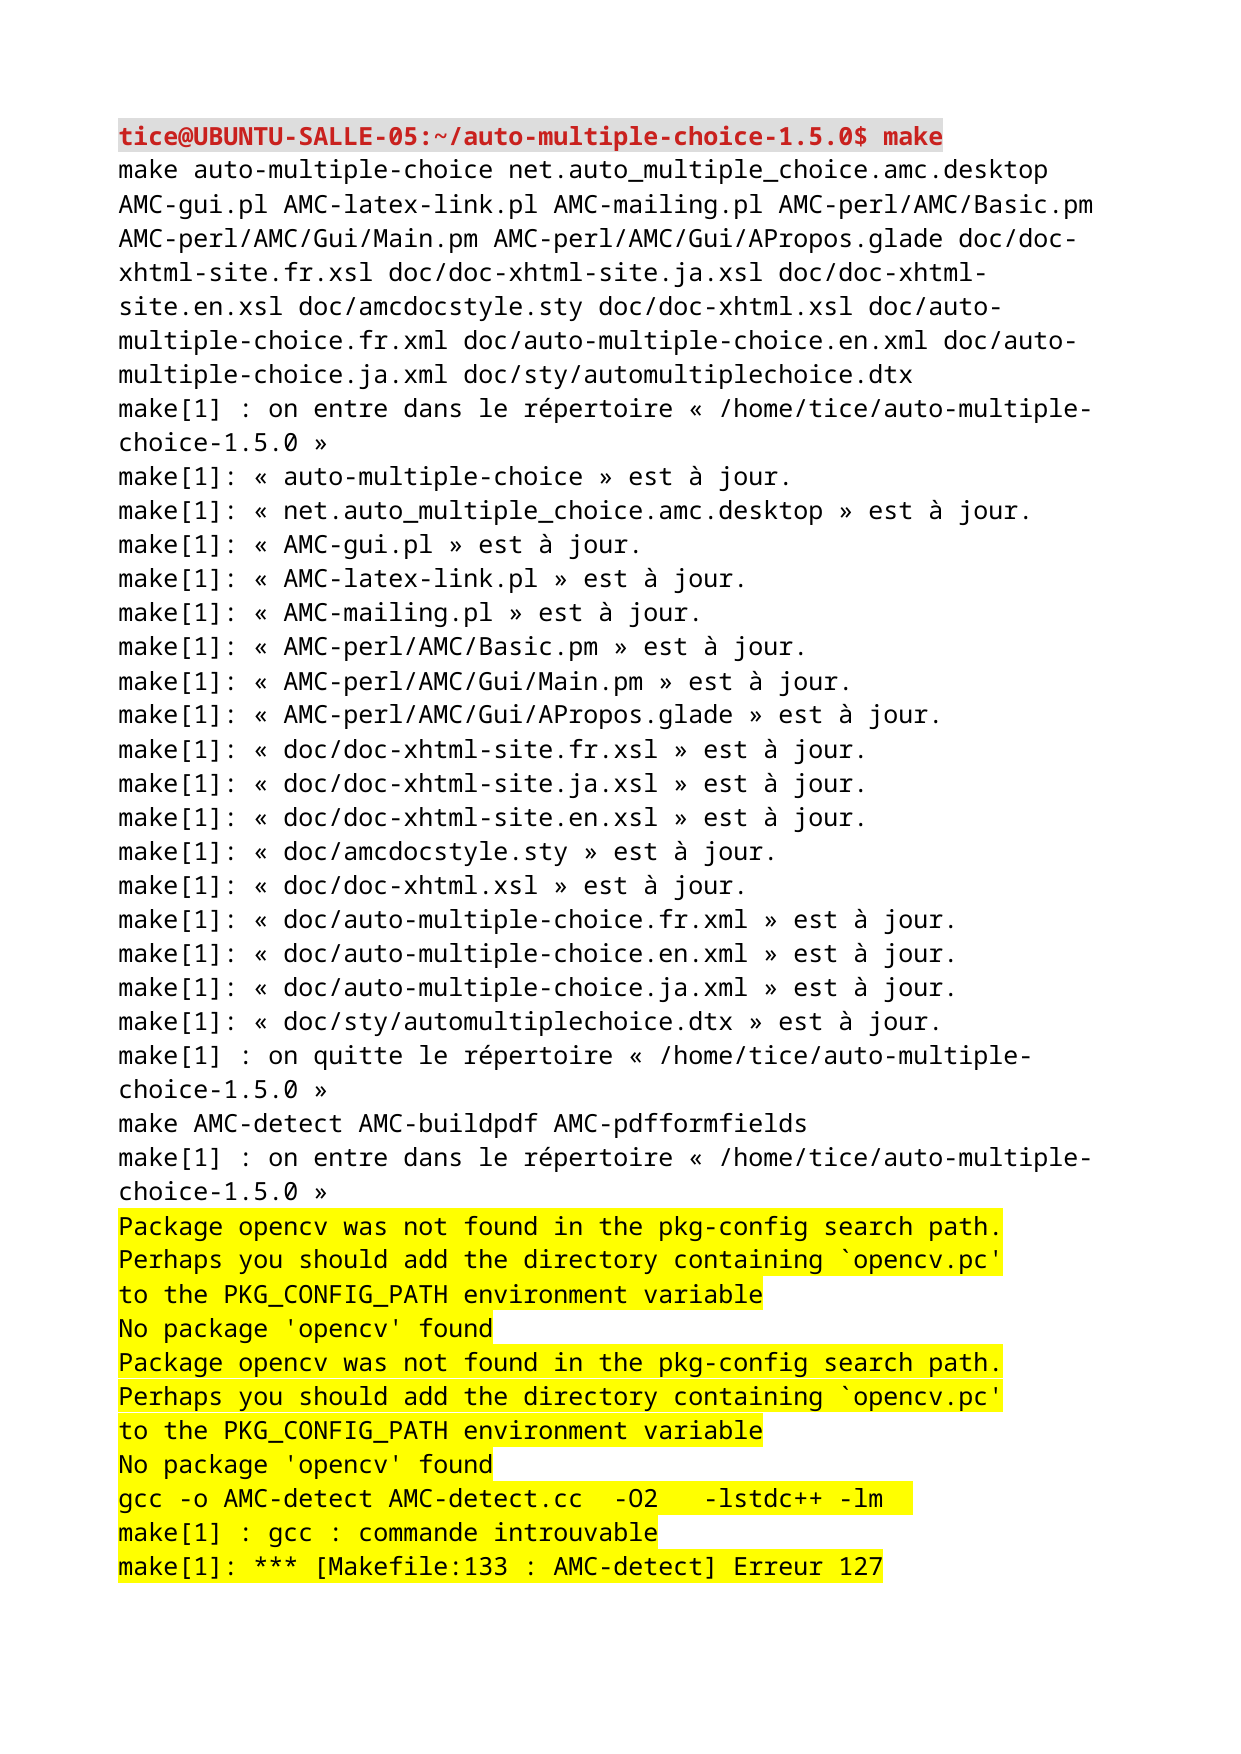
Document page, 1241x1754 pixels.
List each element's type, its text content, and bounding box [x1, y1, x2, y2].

text make auto-multiple-choice net.auto_multiple_choice.amc.desktop AMC-gui.pl AMC-latex-link.pl AMC-mailing.pl AMC-perl/AMC/Basic.pm AMC-perl/AMC/Gui/Main.pm AMC-perl/AMC/Gui/APropos.glade doc/doc-xhtml-site.fr.xsl doc/doc-xhtml-site.ja.xsl doc/doc-xhtml-site.en.xsl doc/amcdocstyle.sty doc/doc-xhtml.xsl doc/auto-multiple-choice.fr.xml doc/auto-multiple-choice.en.xml doc/auto-multiple-choice.ja.xml doc/sty/automultiplechoice.dtx [118, 152, 1122, 391]
text Package opencv was not found in the pkg-config search path. [118, 1208, 1122, 1242]
text make[1]: « doc/auto-multiple-choice.en.xml » est à jour. [118, 936, 1122, 970]
text make[1]: « doc/doc-xhtml.xsl » est à jour. [118, 867, 1122, 902]
text Package opencv was not found in the pkg-config search path. [118, 1344, 1122, 1378]
text gcc -o AMC-detect AMC-detect.cc -O2 -lstdc++ -lm [118, 1481, 1122, 1515]
text make[1]: « net.auto_multiple_choice.amc.desktop » est à jour. [118, 493, 1122, 527]
text No package 'opencv' found [118, 1447, 1122, 1481]
text make[1]: « doc/doc-xhtml-site.en.xsl » est à jour. [118, 799, 1122, 833]
text make[1]: « AMC-perl/AMC/Gui/Main.pm » est à jour. [118, 663, 1122, 697]
text to the PKG_CONFIG_PATH environment variable [118, 1276, 1122, 1310]
text make[1]: « AMC-perl/AMC/Basic.pm » est à jour. [118, 629, 1122, 663]
text make[1]: « AMC-mailing.pl » est à jour. [118, 595, 1122, 629]
text make[1]: *** [Makefile:133 : AMC-detect] Erreur 127 [118, 1549, 1122, 1583]
text make[1]: « doc/auto-multiple-choice.ja.xml » est à jour. [118, 970, 1122, 1004]
text make[1]: « doc/doc-xhtml-site.fr.xsl » est à jour. [118, 731, 1122, 765]
text make[1]: « doc/amcdocstyle.sty » est à jour. [118, 833, 1122, 867]
text No package 'opencv' found [118, 1310, 1122, 1344]
text to the PKG_CONFIG_PATH environment variable [118, 1412, 1122, 1447]
text make[1]: « AMC-perl/AMC/Gui/APropos.glade » est à jour. [118, 697, 1122, 731]
text make[1] : gcc : commande introuvable [118, 1515, 1122, 1549]
text Perhaps you should add the directory containing `opencv.pc' [118, 1242, 1122, 1276]
text make[1] : on quitte le répertoire « /home/tice/auto-multiple-choice-1.5.0 » [118, 1038, 1122, 1106]
text make[1]: « doc/sty/automultiplechoice.dtx » est à jour. [118, 1004, 1122, 1038]
text make AMC-detect AMC-buildpdf AMC-pdfformfields [118, 1106, 1122, 1140]
text make[1]: « auto-multiple-choice » est à jour. [118, 459, 1122, 493]
text tice@UBUNTU-SALLE-05:~/auto-multiple-choice-1.5.0$ make [118, 118, 1122, 152]
text make[1]: « doc/doc-xhtml-site.ja.xsl » est à jour. [118, 765, 1122, 799]
text make[1]: « AMC-gui.pl » est à jour. [118, 527, 1122, 561]
text Perhaps you should add the directory containing `opencv.pc' [118, 1378, 1122, 1412]
text make[1]: « doc/auto-multiple-choice.fr.xml » est à jour. [118, 902, 1122, 936]
text make[1]: « AMC-latex-link.pl » est à jour. [118, 561, 1122, 595]
text make[1] : on entre dans le répertoire « /home/tice/auto-multiple-choice-1.5.0 » [118, 1140, 1122, 1208]
text make[1] : on entre dans le répertoire « /home/tice/auto-multiple-choice-1.5.0 » [118, 391, 1122, 459]
